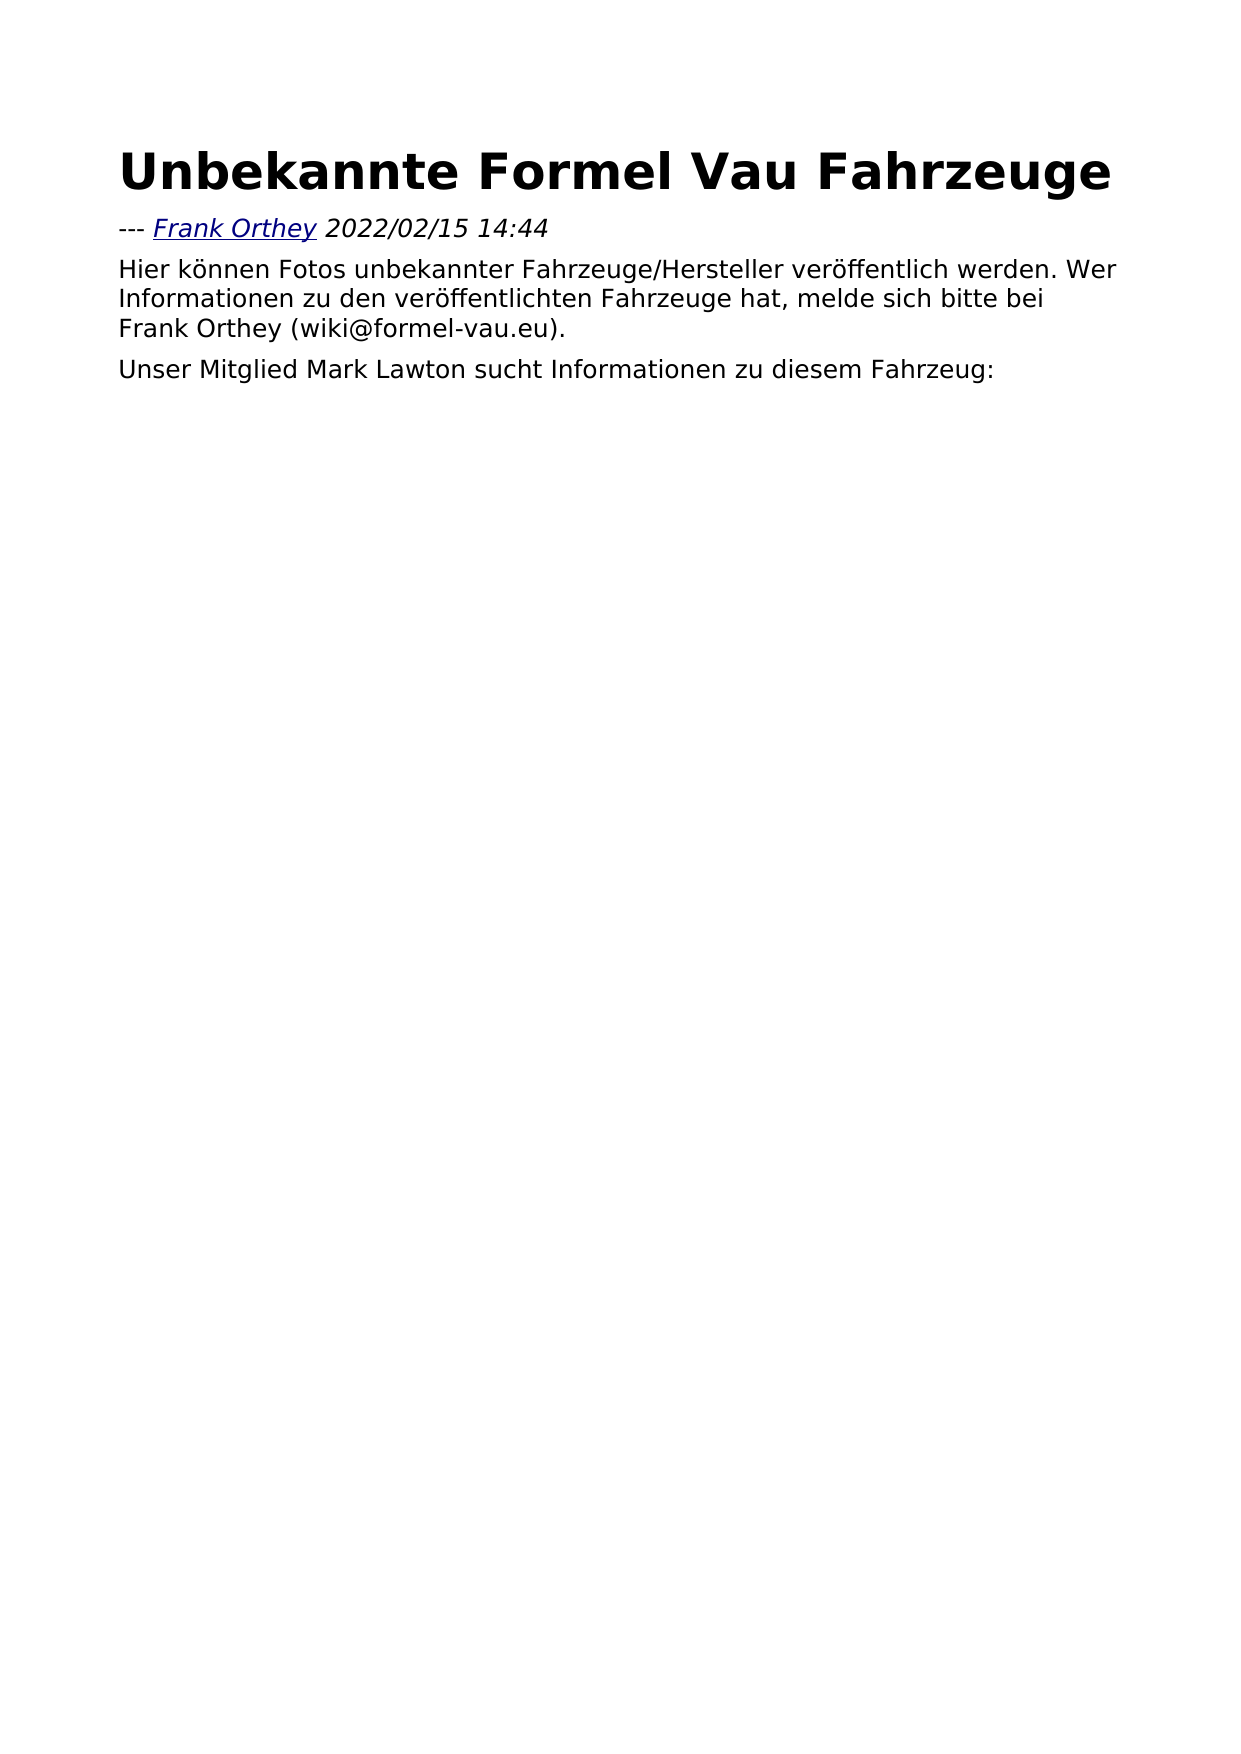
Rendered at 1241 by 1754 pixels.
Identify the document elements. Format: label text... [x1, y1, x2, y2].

subtitle Unbekannte Formel Vau Fahrzeuge [118, 143, 1122, 201]
text --- Frank Orthey 2022/02/15 14:44 [118, 214, 1122, 243]
text Hier können Fotos unbekannter Fahrzeuge/Hersteller veröffentlich werden. Wer Informationen zu den veröffentlichten Fahrzeuge hat, melde sich bitte bei Frank Orthey (wiki@formel-vau.eu). [118, 256, 1122, 343]
text Unser Mitglied Mark Lawton sucht Informationen zu diesem Fahrzeug: [118, 356, 1122, 385]
